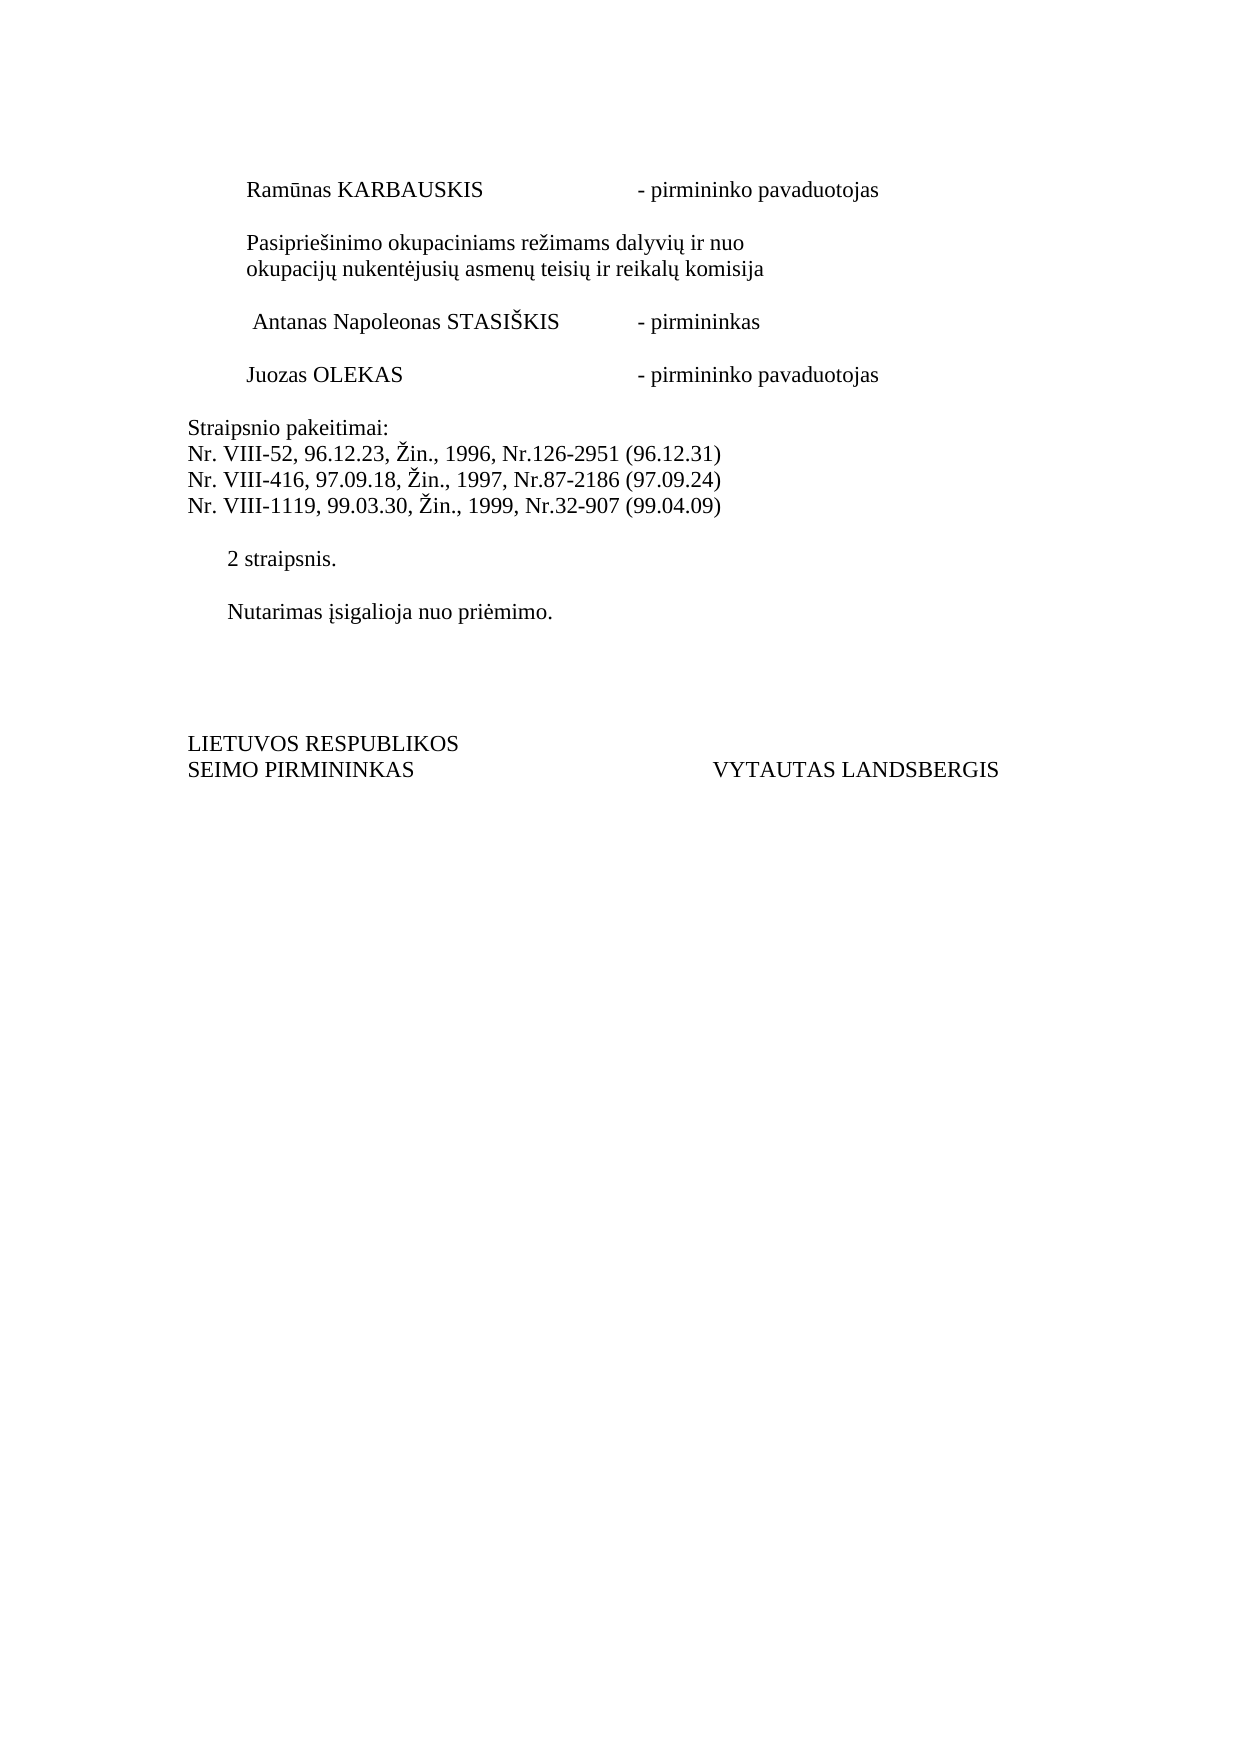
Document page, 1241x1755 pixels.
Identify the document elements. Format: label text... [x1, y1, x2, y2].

text Ramūnas KARBAUSKIS - pirmininko pavaduotojas [187, 176, 1053, 203]
text Nr. VIII-1119, 99.03.30, Žin., 1999, Nr.32-907 (99.04.09) [187, 493, 1053, 519]
text Nutarimas įsigalioja nuo priėmimo. [187, 598, 1053, 624]
text LIETUVOS RESPUBLIKOS [187, 730, 1132, 756]
text Nr. VIII-416, 97.09.18, Žin., 1997, Nr.87-2186 (97.09.24) [187, 466, 1053, 493]
text okupacijų nukentėjusių asmenų teisių ir reikalų komisija [187, 255, 1053, 282]
text Pasipriešinimo okupaciniams režimams dalyvių ir nuo [187, 229, 1053, 255]
text Antanas Napoleonas STASIŠKIS - pirmininkas [187, 308, 1053, 334]
text Nr. VIII-52, 96.12.23, Žin., 1996, Nr.126-2951 (96.12.31) [187, 440, 1053, 466]
text Juozas OLEKAS - pirmininko pavaduotojas [187, 361, 1053, 387]
text 2 straipsnis. [187, 545, 1053, 572]
text SEIMO PIRMININKAS VYTAUTAS LANDSBERGIS [187, 756, 1132, 782]
text Straipsnio pakeitimai: [187, 413, 1053, 440]
